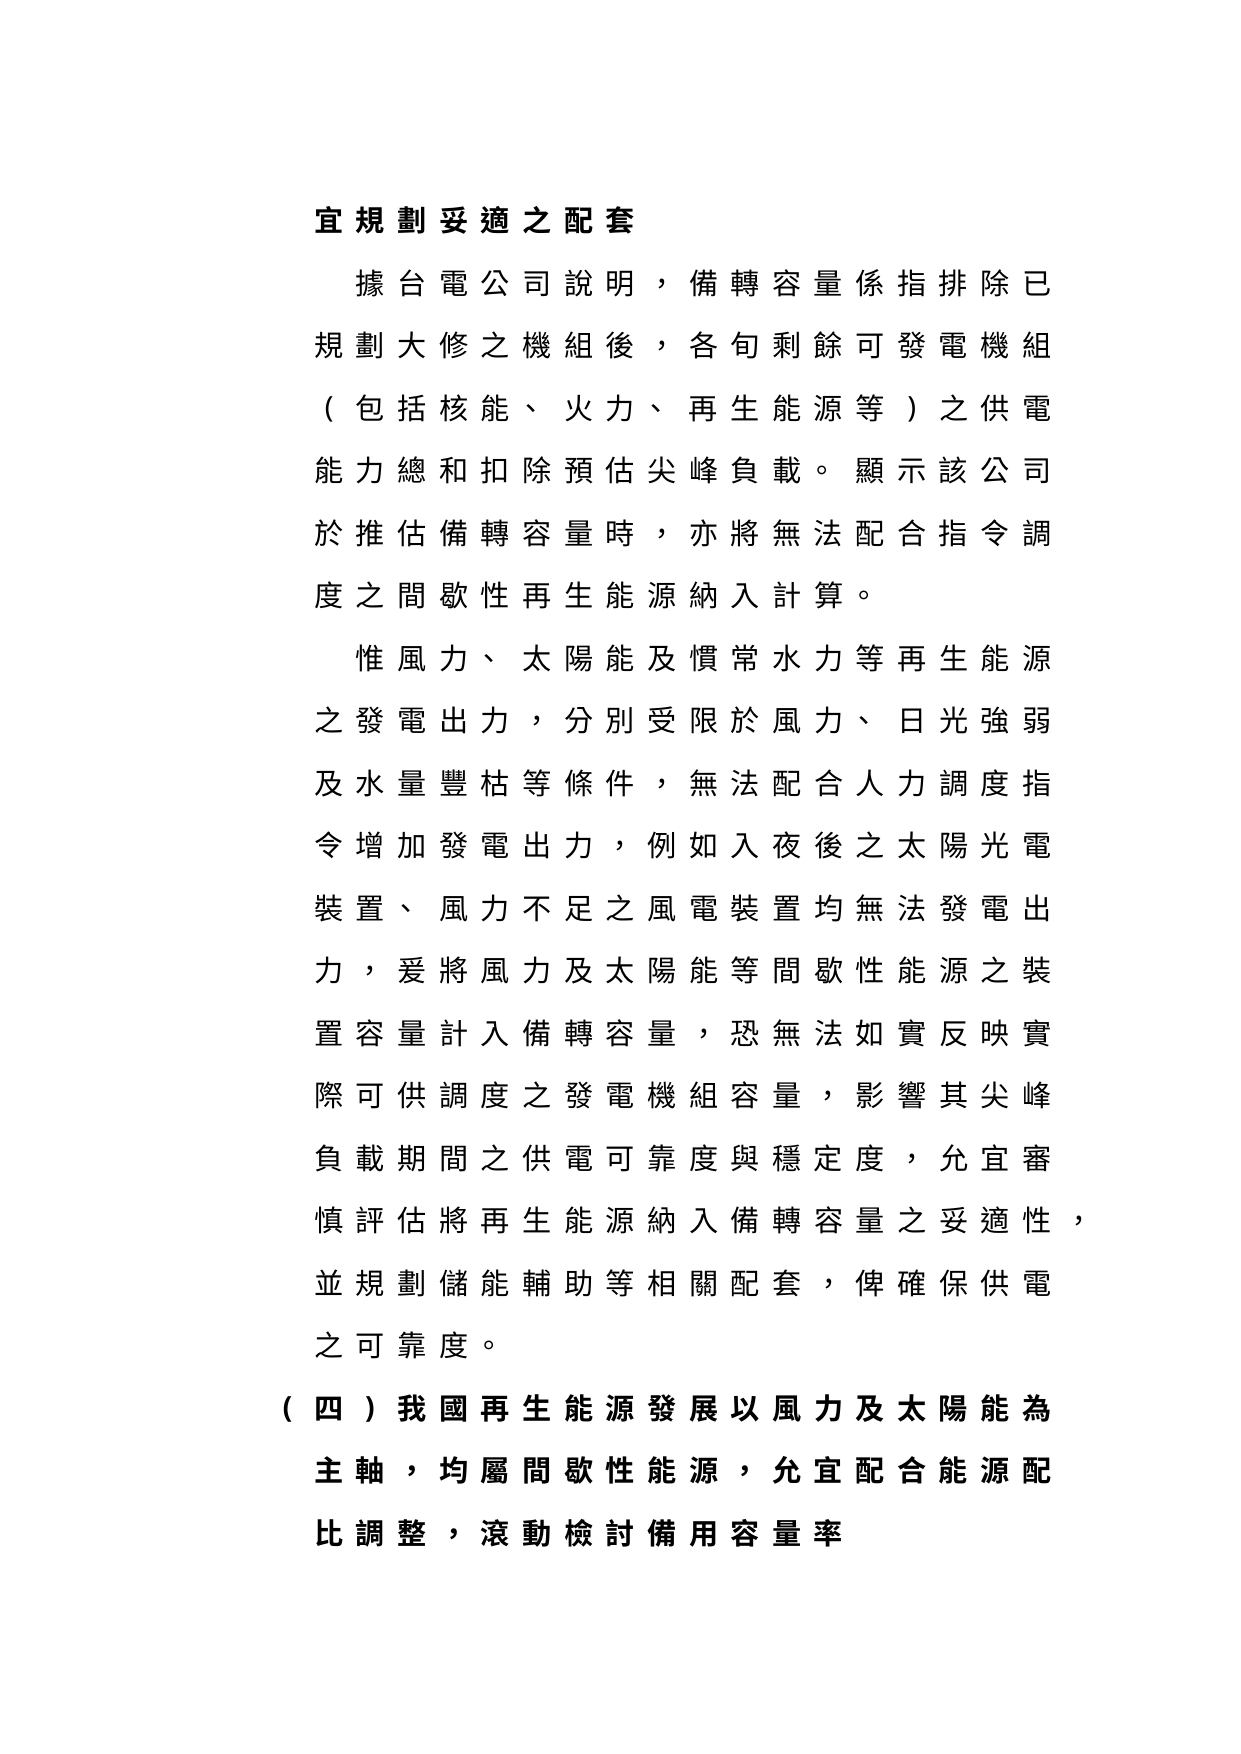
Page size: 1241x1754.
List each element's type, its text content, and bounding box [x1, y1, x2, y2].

text (四)我國再生能源發展以風力及太陽能為主軸，均屬間歇性能源，允宜配合能源配比調整，滾動檢討備用容量率 [242, 1365, 1058, 1552]
text 惟風力、太陽能及慣常水力等再生能源之發電出力，分別受限於風力、日光強弱及水量豐枯等條件，無法配合人力調度指令增加發電出力，例如入夜後之太陽光電裝置、風力不足之風電裝置均無法發電出力，爰將風力及太陽能等間歇性能源之裝置容量計入備轉容量，恐無法如實反映實際可供調度之發電機組容量，影響其尖峰負載期間之供電可靠度與穩定度，允宜審慎評估將再生能源納入備轉容量之妥適性，並規劃儲能輔助等相關配套，俾確保供電之可靠度。 [271, 615, 1058, 1365]
text 據台電公司說明，備轉容量係指排除已規劃大修之機組後，各旬剩餘可發電機組(包括核能、火力、再生能源等)之供電能力總和扣除預估尖峰負載。顯示該公司於推估備轉容量時，亦將無法配合指令調度之間歇性再生能源納入計算。 [271, 240, 1058, 615]
text 宜規劃妥適之配套 [242, 177, 1058, 240]
